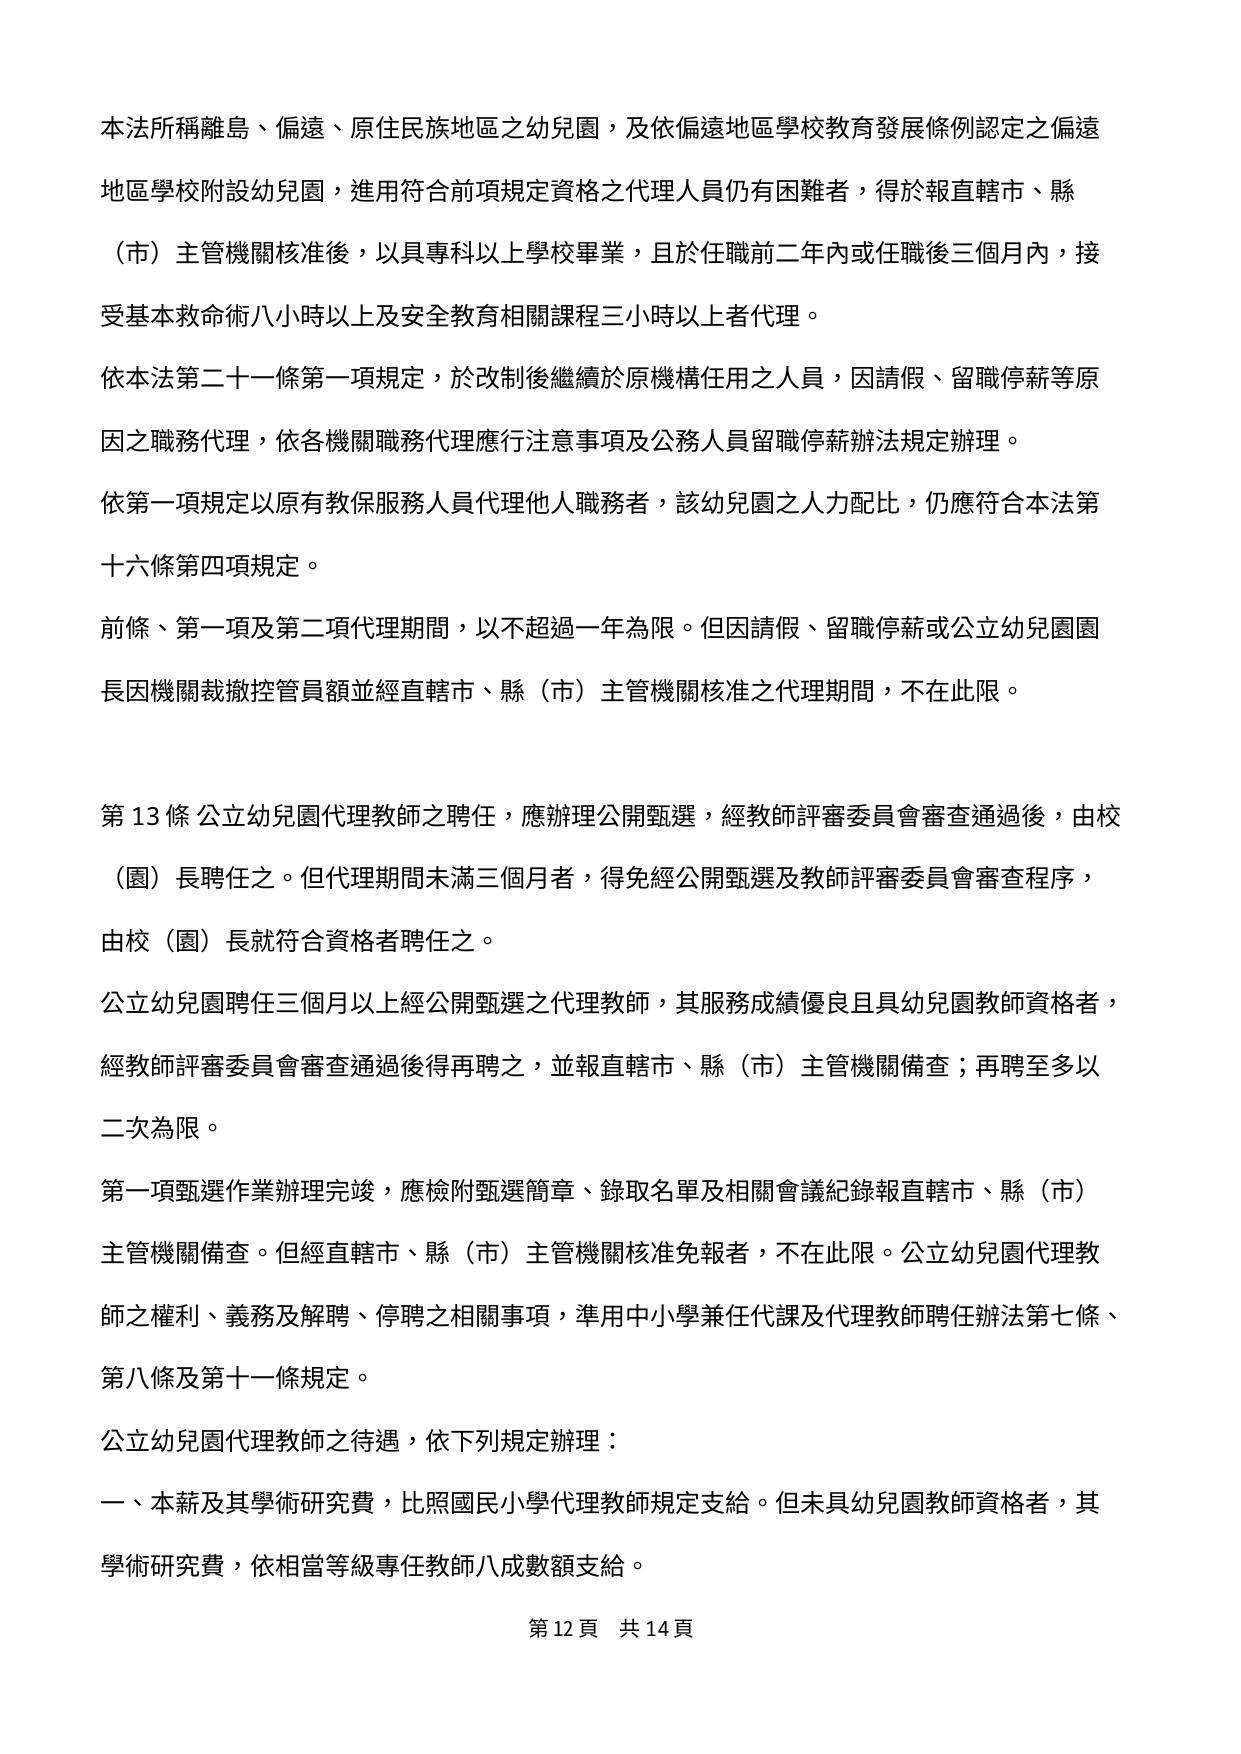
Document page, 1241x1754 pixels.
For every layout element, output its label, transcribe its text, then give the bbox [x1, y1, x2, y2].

text 第一項甄選作業辦理完竣，應檢附甄選簡章、錄取名單及相關會議紀錄報直轄市、縣（市）主管機關備查。但經直轄市、縣（市）主管機關核准免報者，不在此限。公立幼兒園代理教師之權利、義務及解聘、停聘之相關事項，準用中小學兼任代課及代理教師聘任辦法第七條、第八條及第十一條規定。 [100, 1148, 1122, 1398]
text 公立幼兒園聘任三個月以上經公開甄選之代理教師，其服務成績優良且具幼兒園教師資格者，經教師評審委員會審查通過後得再聘之，並報直轄市、縣（市）主管機關備查；再聘至多以二次為限。 [100, 960, 1122, 1148]
text 依第一項規定以原有教保服務人員代理他人職務者，該幼兒園之人力配比，仍應符合本法第十六條第四項規定。 [100, 460, 1122, 585]
text 本法所稱離島、偏遠、原住民族地區之幼兒園，及依偏遠地區學校教育發展條例認定之偏遠地區學校附設幼兒園，進用符合前項規定資格之代理人員仍有困難者，得於報直轄市、縣（市）主管機關核准後，以具專科以上學校畢業，且於任職前二年內或任職後三個月內，接受基本救命術八小時以上及安全教育相關課程三小時以上者代理。 [100, 85, 1122, 335]
text 第13條 公立幼兒園代理教師之聘任，應辦理公開甄選，經教師評審委員會審查通過後，由校（園）長聘任之。但代理期間未滿三個月者，得免經公開甄選及教師評審委員會審查程序，由校（園）長就符合資格者聘任之。 [100, 773, 1122, 960]
text 公立幼兒園代理教師之待遇，依下列規定辦理： [100, 1398, 1122, 1460]
text 前條、第一項及第二項代理期間，以不超過一年為限。但因請假、留職停薪或公立幼兒園園長因機關裁撤控管員額並經直轄市、縣（市）主管機關核准之代理期間，不在此限。 [100, 585, 1122, 710]
text 一、本薪及其學術研究費，比照國民小學代理教師規定支給。但未具幼兒園教師資格者，其學術研究費，依相當等級專任教師八成數額支給。 [100, 1460, 1122, 1585]
text 依本法第二十一條第一項規定，於改制後繼續於原機構任用之人員，因請假、留職停薪等原因之職務代理，依各機關職務代理應行注意事項及公務人員留職停薪辦法規定辦理。 [100, 335, 1122, 460]
